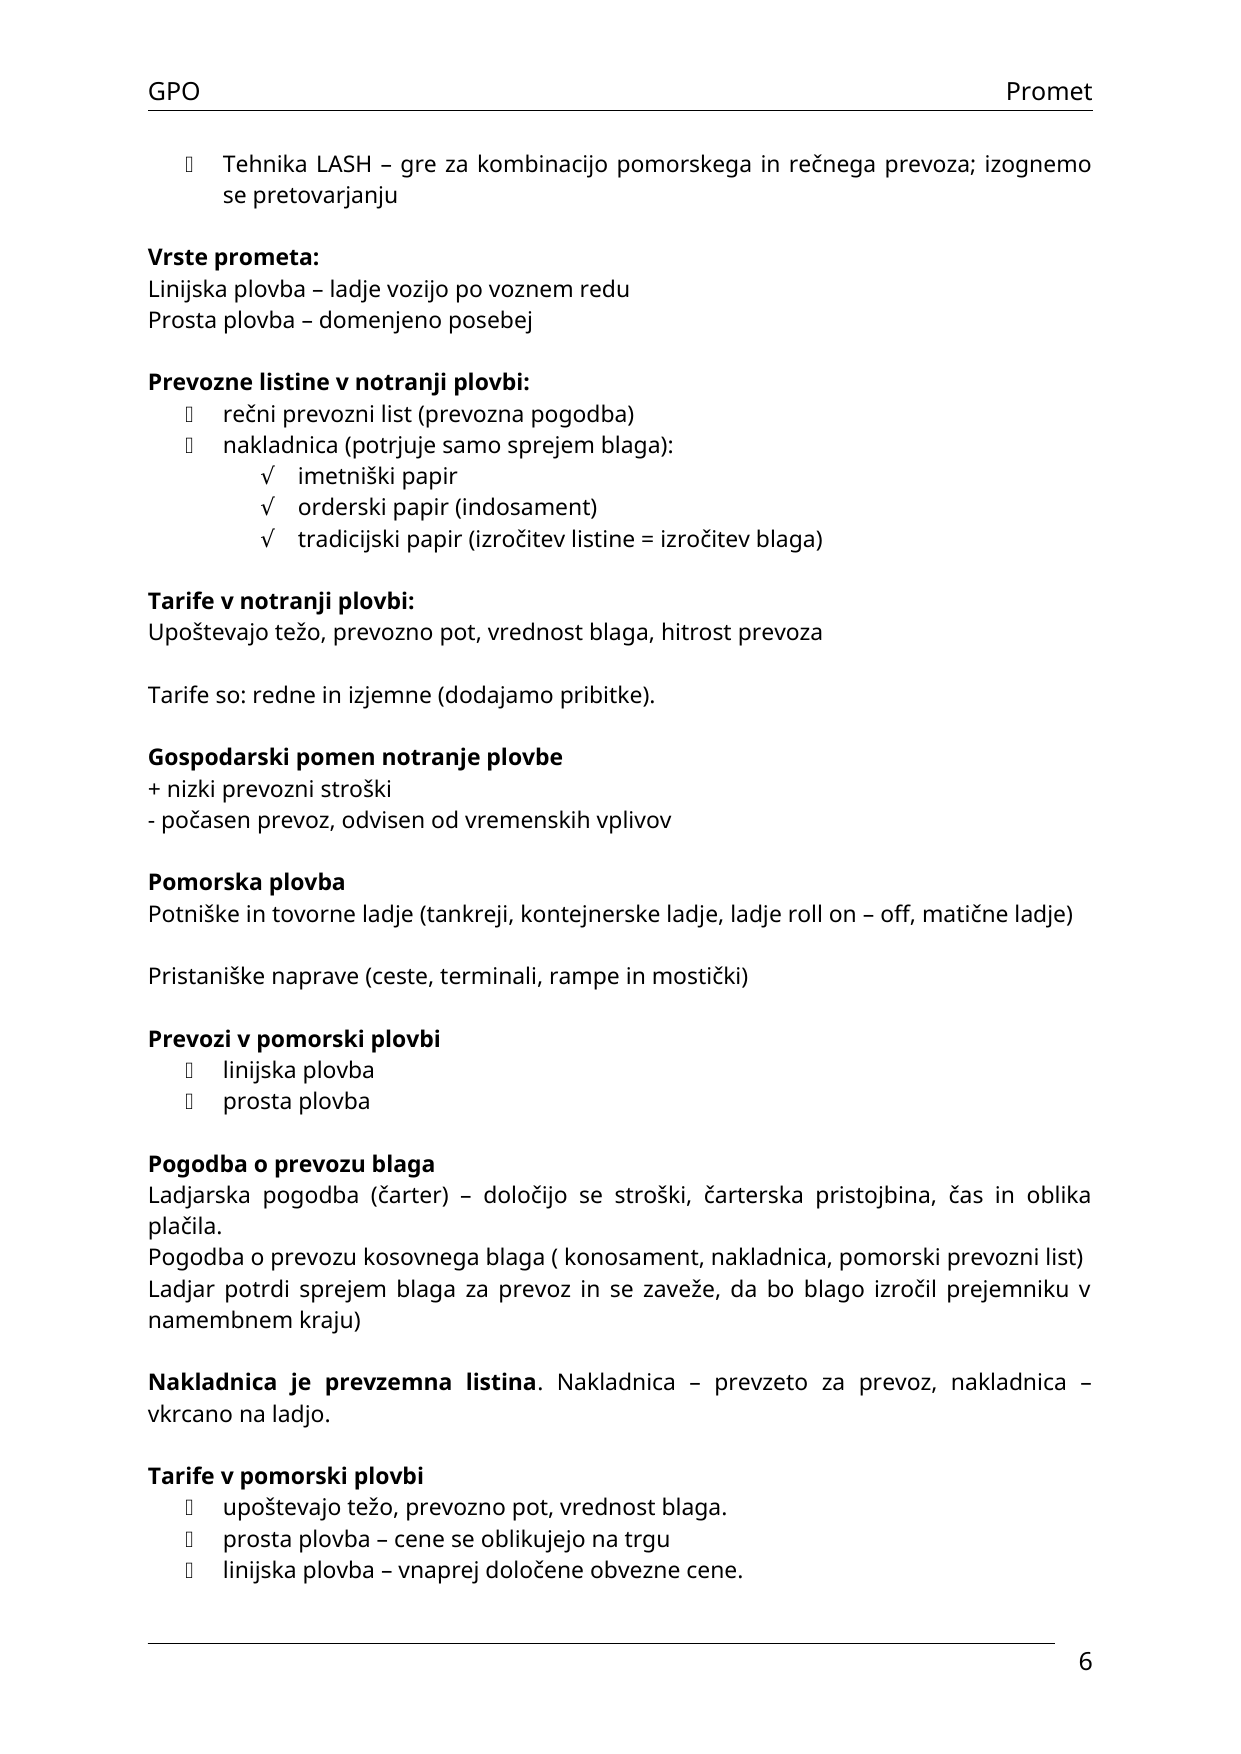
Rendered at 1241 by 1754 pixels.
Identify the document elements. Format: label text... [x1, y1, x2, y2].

text Pomorska plovba [148, 866, 1093, 898]
text Upoštevajo težo, prevozno pot, vrednost blaga, hitrost prevoza [148, 616, 1093, 648]
text Pogodba o prevozu kosovnega blaga ( konosament, nakladnica, pomorski prevozni list) [148, 1241, 1093, 1273]
list linijska plovba [185, 1054, 1093, 1085]
text Ladjarska pogodba (čarter) – določijo se stroški, čarterska pristojbina, čas in oblika plačila. [148, 1179, 1093, 1241]
text Linijska plovba – ladje vozijo po voznem redu [148, 273, 1093, 304]
text Prevozne listine v notranji plovbi: [148, 366, 1093, 398]
text Gospodarski pomen notranje plovbe [148, 741, 1093, 773]
text - počasen prevoz, odvisen od vremenskih vplivov [148, 804, 1093, 835]
list upoštevajo težo, prevozno pot, vrednost blaga. [185, 1491, 1093, 1523]
text Potniške in tovorne ladje (tankreji, kontejnerske ladje, ladje roll on – off, matične ladje) [148, 898, 1093, 929]
list Tehnika LASH – gre za kombinacijo pomorskega in rečnega prevoza; izognemo se pretovarjanju [185, 148, 1093, 210]
text Vrste prometa: [148, 241, 1093, 273]
list prosta plovba [185, 1085, 1093, 1116]
text Tarife so: redne in izjemne (dodajamo pribitke). [148, 679, 1093, 710]
text Tarife v notranji plovbi: [148, 585, 1093, 616]
text Tarife v pomorski plovbi [148, 1460, 1093, 1491]
list imetniški papir [260, 460, 1093, 491]
list rečni prevozni list (prevozna pogodba) [185, 398, 1093, 429]
text Ladjar potrdi sprejem blaga za prevoz in se zaveže, da bo blago izročil prejemniku v namembnem kraju) [148, 1273, 1093, 1335]
text Prevozi v pomorski plovbi [148, 1023, 1093, 1054]
list tradicijski papir (izročitev listine = izročitev blaga) [260, 523, 1093, 554]
text Pogodba o prevozu blaga [148, 1148, 1093, 1179]
text + nizki prevozni stroški [148, 773, 1093, 804]
list prosta plovba – cene se oblikujejo na trgu [185, 1523, 1093, 1554]
text Nakladnica je prevzemna listina. Nakladnica – prevzeto za prevoz, nakladnica – vkrcano na ladjo. [148, 1366, 1093, 1429]
text Pristaniške naprave (ceste, terminali, rampe in mostički) [148, 960, 1093, 991]
list orderski papir (indosament) [260, 491, 1093, 523]
list linijska plovba – vnaprej določene obvezne cene. [185, 1554, 1093, 1585]
list nakladnica (potrjuje samo sprejem blaga): [185, 429, 1093, 460]
text Prosta plovba – domenjeno posebej [148, 304, 1093, 335]
